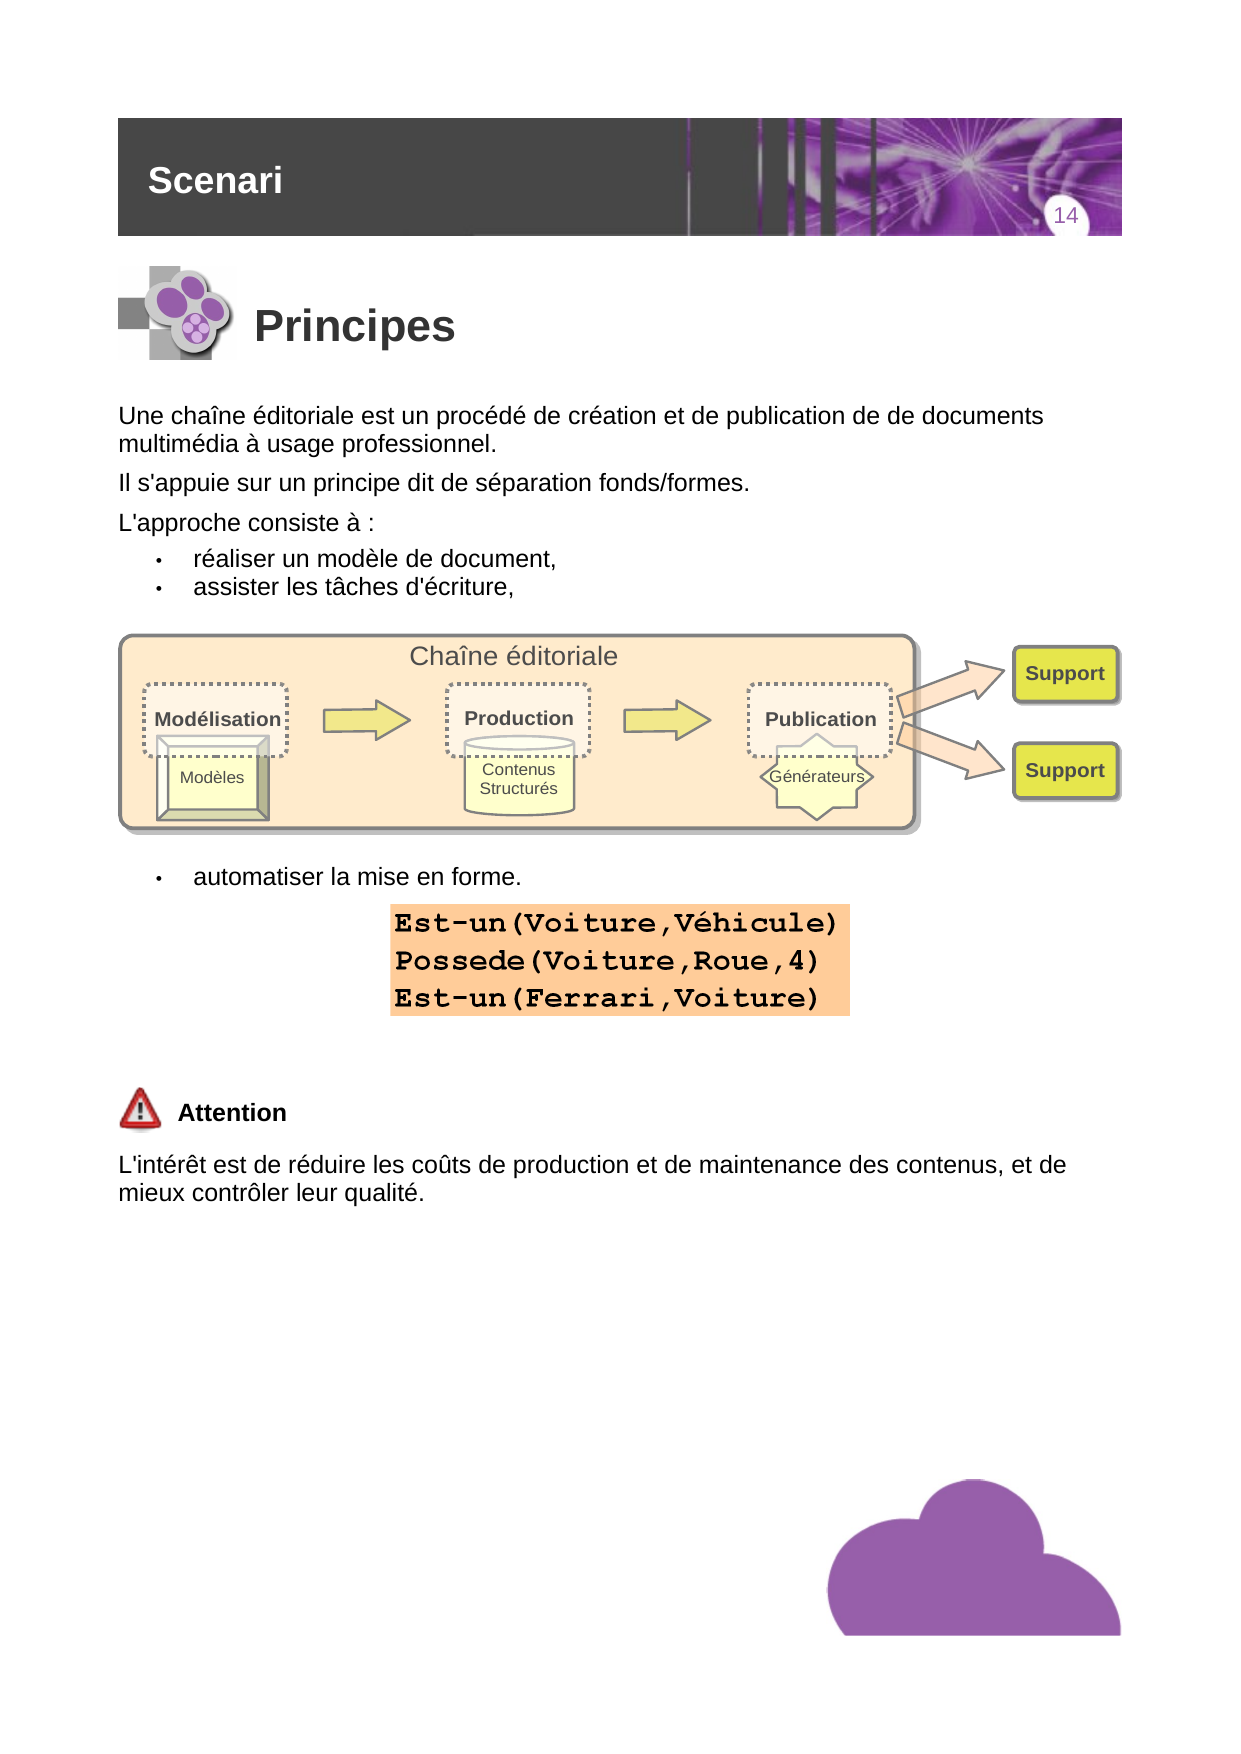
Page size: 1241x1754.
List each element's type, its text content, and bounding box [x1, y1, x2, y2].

picture [118, 118, 1122, 236]
list [156, 601, 1122, 651]
text L'approche consiste à : [118, 509, 1122, 537]
text Il s'appuie sur un principe dit de séparation fonds/formes. [118, 469, 1122, 497]
text Une chaîne éditoriale est un procédé de création et de publication de de documents multimédia à usage professionnel. [118, 402, 1122, 457]
picture [390, 904, 850, 1016]
title Principes [118, 266, 1122, 360]
text L'intérêt est de réduire les coûts de production et de maintenance des contenus, et de mieux contrôler leur qualité. [118, 1151, 1122, 1207]
list assister les tâches d'écriture, [156, 573, 1122, 601]
list automatiser la mise en forme. [156, 798, 1122, 891]
title Attention [118, 1074, 1122, 1133]
list réaliser un modèle de document, [156, 545, 1122, 573]
picture [321, 1207, 1122, 1636]
